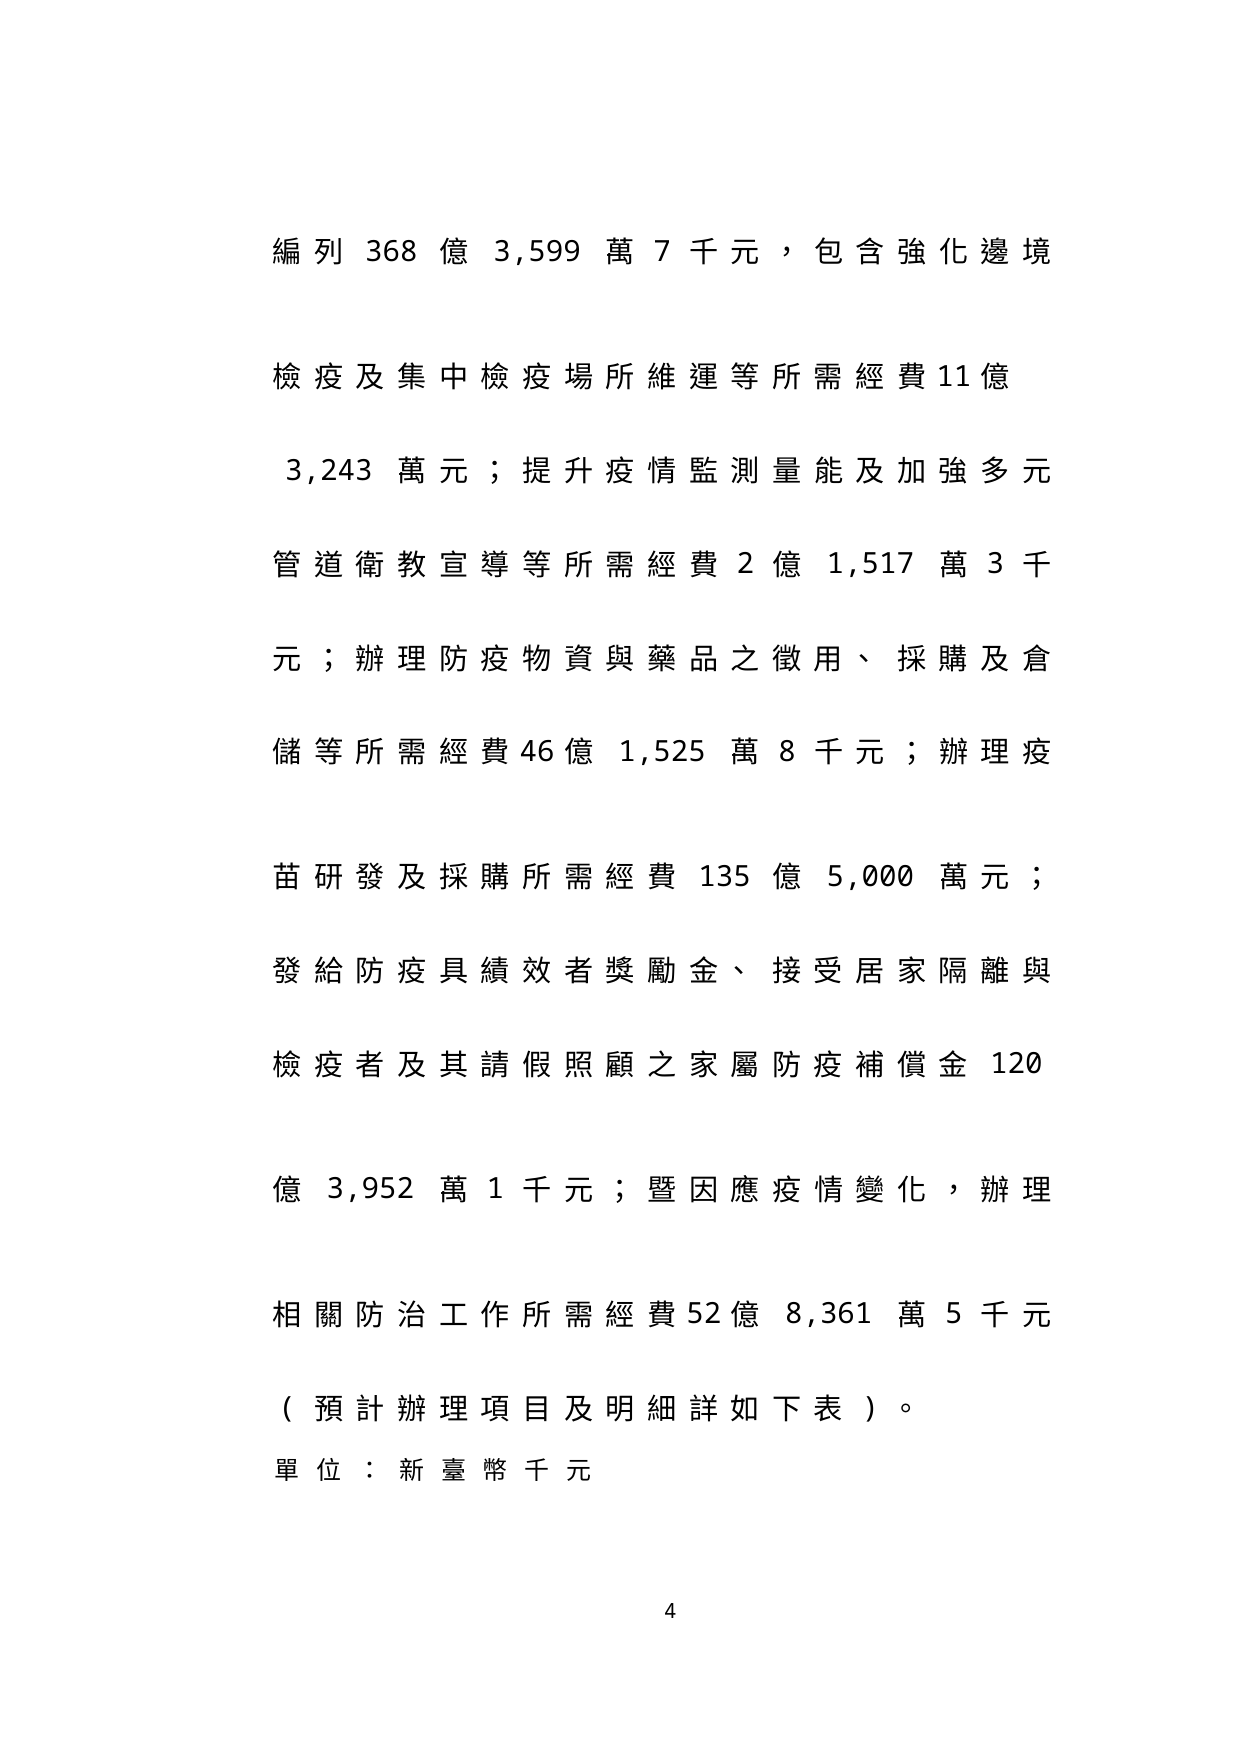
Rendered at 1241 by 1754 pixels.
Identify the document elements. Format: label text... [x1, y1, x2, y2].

text 編列368億3,599萬7千元，包含強化邊境檢疫及集中檢疫場所維運等所需經費11億3,243萬元；提升疫情監測量能及加強多元管道衛教宣導等所需經費2億1,517萬3千元；辦理防疫物資與藥品之徵用、採購及倉儲等所需經費46億1,525萬8千元；辦理疫苗研發及採購所需經費135億5,000萬元；發給防疫具績效者獎勵金、接受居家隔離與檢疫者及其請假照顧之家屬防疫補償金120億3,952萬1千元；暨因應疫情變化，辦理相關防治工作所需經費52億8,361萬5千元(預計辦理項目及明細詳如下表)。 單位：新臺幣千元 [242, 177, 1058, 1490]
